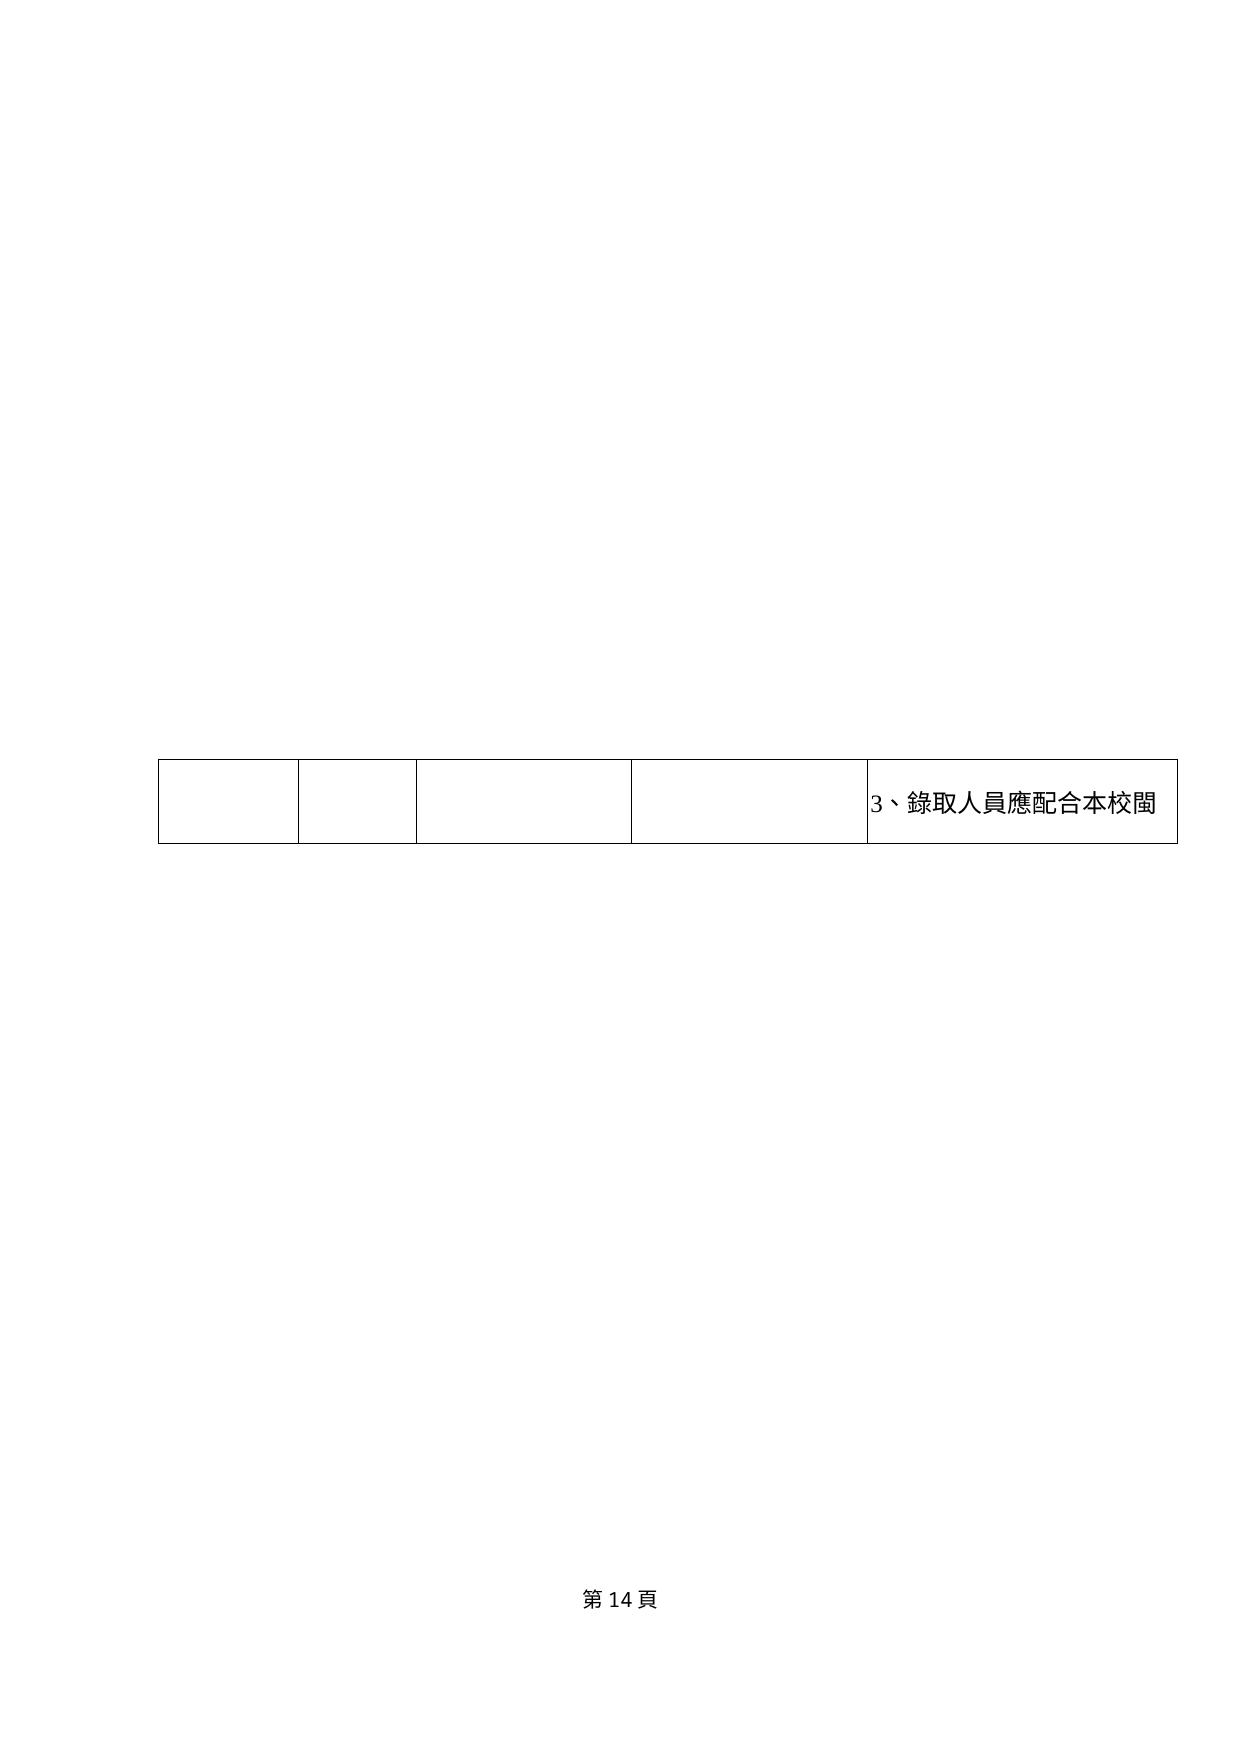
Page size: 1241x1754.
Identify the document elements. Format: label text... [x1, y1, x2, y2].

table_cell [632, 760, 867, 843]
table_cell 3、錄取人員應配合本校閩 [868, 760, 1177, 843]
table_cell [159, 760, 298, 843]
table_cell [417, 760, 631, 843]
table_cell [299, 760, 416, 843]
